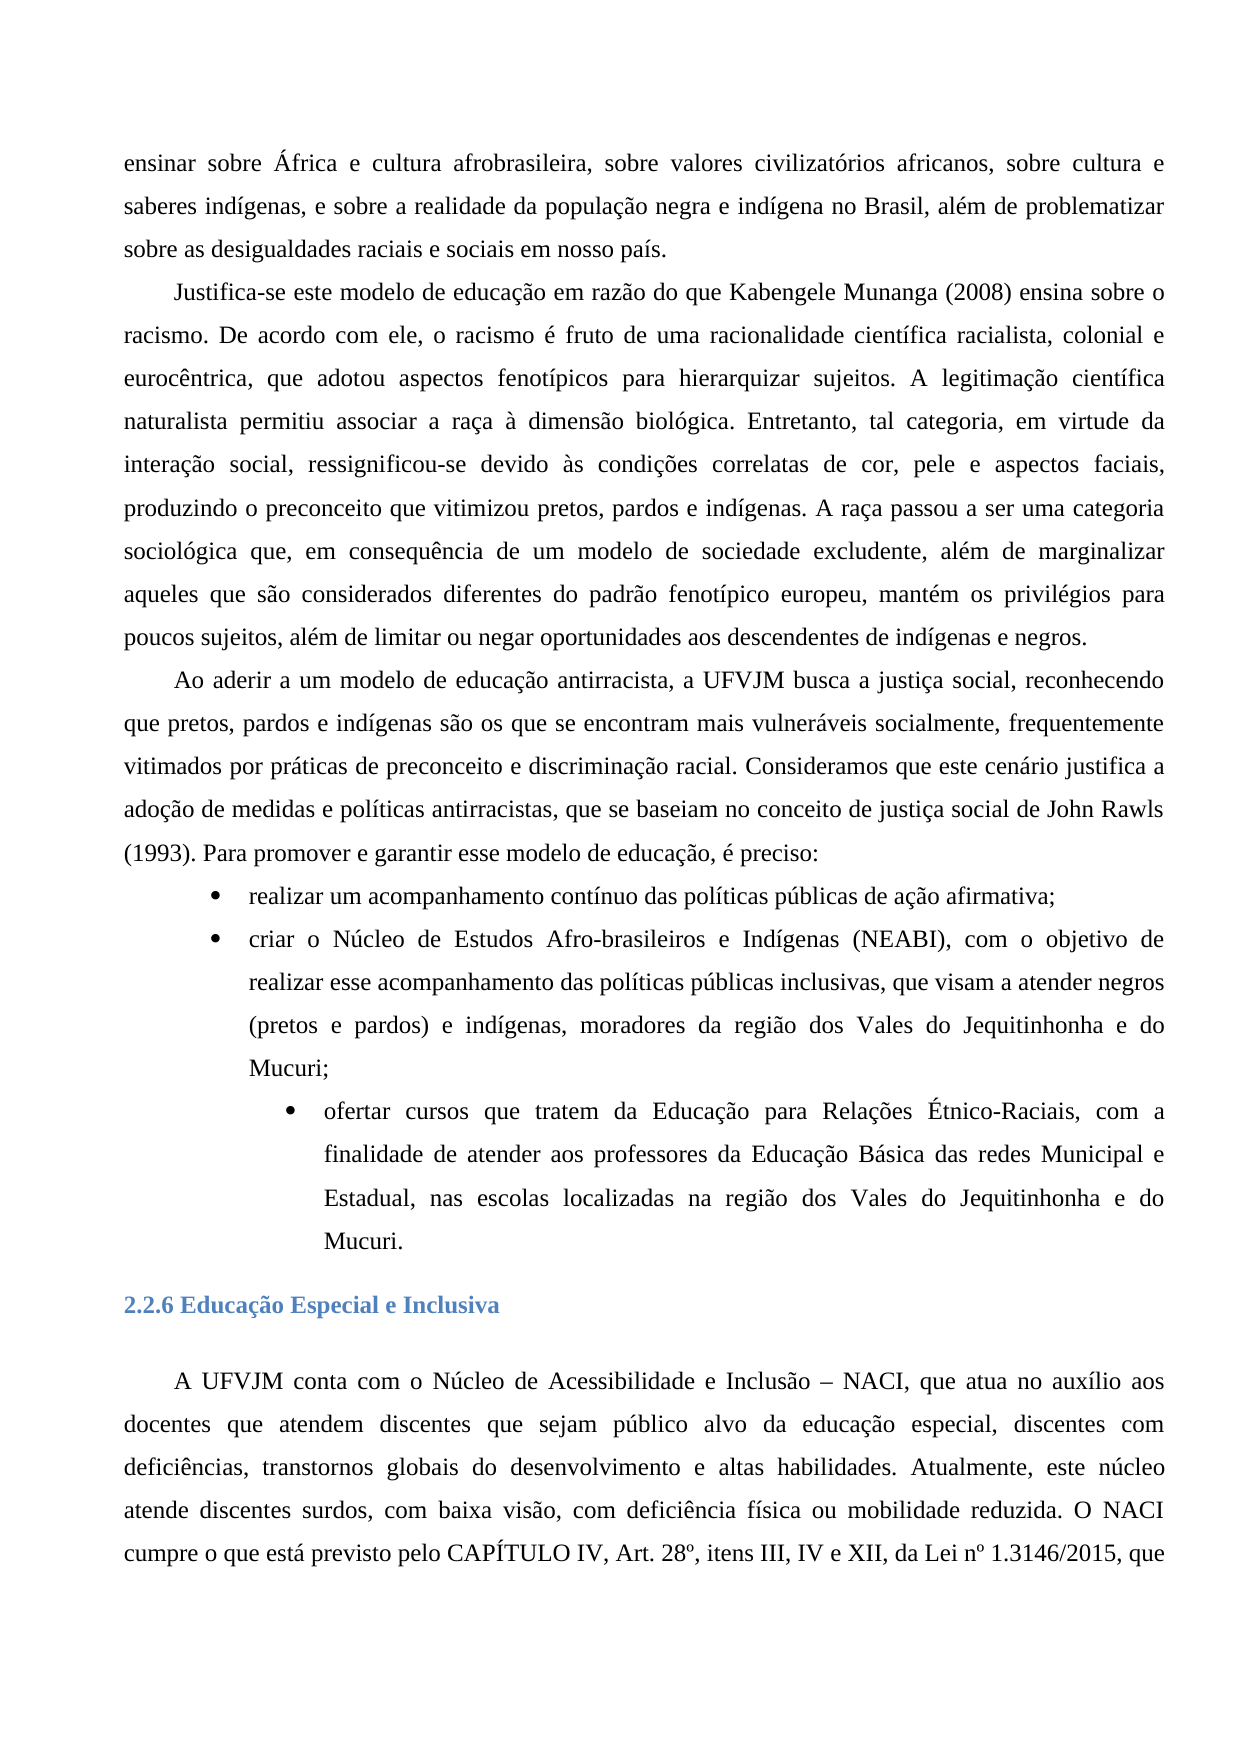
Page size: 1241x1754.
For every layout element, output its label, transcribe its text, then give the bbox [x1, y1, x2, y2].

text Justifica-se este modelo de educação em razão do que Kabengele Munanga (2008) ensina sobre o racismo. De acordo com ele, o racismo é fruto de uma racionalidade científica racialista, colonial e eurocêntrica, que adotou aspectos fenotípicos para hierarquizar sujeitos. A legitimação científica naturalista permitiu associar a raça à dimensão biológica. Entretanto, tal categoria, em virtude da interação social, ressignificou-se devido às condições correlatas de cor, pele e aspectos faciais, produzindo o preconceito que vitimizou pretos, pardos e indígenas. A raça passou a ser uma categoria sociológica que, em consequência de um modelo de sociedade excludente, além de marginalizar aqueles que são considerados diferentes do padrão fenotípico europeu, mantém os privilégios para poucos sujeitos, além de limitar ou negar oportunidades aos descendentes de indígenas e negros. [123, 277, 1166, 651]
text Ao aderir a um modelo de educação antirracista, a UFVJM busca a justiça social, reconhecendo que pretos, pardos e indígenas são os que se encontram mais vulneráveis socialmente, frequentemente vitimados por práticas de preconceito e discriminação racial. Consideramos que este cenário justifica a adoção de medidas e políticas antirracistas, que se baseiam no conceito de justiça social de John Rawls (1993). Para promover e garantir esse modelo de educação, é preciso: [123, 665, 1166, 866]
list realizar um acompanhamento contínuo das políticas públicas de ação afirmativa; [211, 881, 1166, 909]
list criar o Núcleo de Estudos Afro-brasileiros e Indígenas (NEABI), com o objetivo de realizar esse acompanhamento das políticas públicas inclusivas, que visam a atender negros (pretos e pardos) e indígenas, moradores da região dos Vales do Jequitinhonha e do Mucuri; [211, 924, 1166, 1082]
text ensinar sobre África e cultura afrobrasileira, sobre valores civilizatórios africanos, sobre cultura e saberes indígenas, e sobre a realidade da população negra e indígena no Brasil, além de problematizar sobre as desigualdades raciais e sociais em nosso país. [123, 148, 1166, 263]
subtitle 2.2.6 Educação Especial e Inclusiva [123, 1290, 1166, 1318]
list ofertar cursos que tratem da Educação para Relações Étnico-Raciais, com a finalidade de atender aos professores da Educação Básica das redes Municipal e Estadual, nas escolas localizadas na região dos Vales do Jequitinhonha e do Mucuri. [286, 1096, 1166, 1254]
text A UFVJM conta com o Núcleo de Acessibilidade e Inclusão – NACI, que atua no auxílio aos docentes que atendem discentes que sejam público alvo da educação especial, discentes com deficiências, transtornos globais do desenvolvimento e altas habilidades. Atualmente, este núcleo atende discentes surdos, com baixa visão, com deficiência física ou mobilidade reduzida. O NACI cumpre o que está previsto pelo CAPÍTULO IV, Art. 28º, itens III, IV e XII, da Lei nº 1.3146/2015, que [123, 1366, 1166, 1567]
